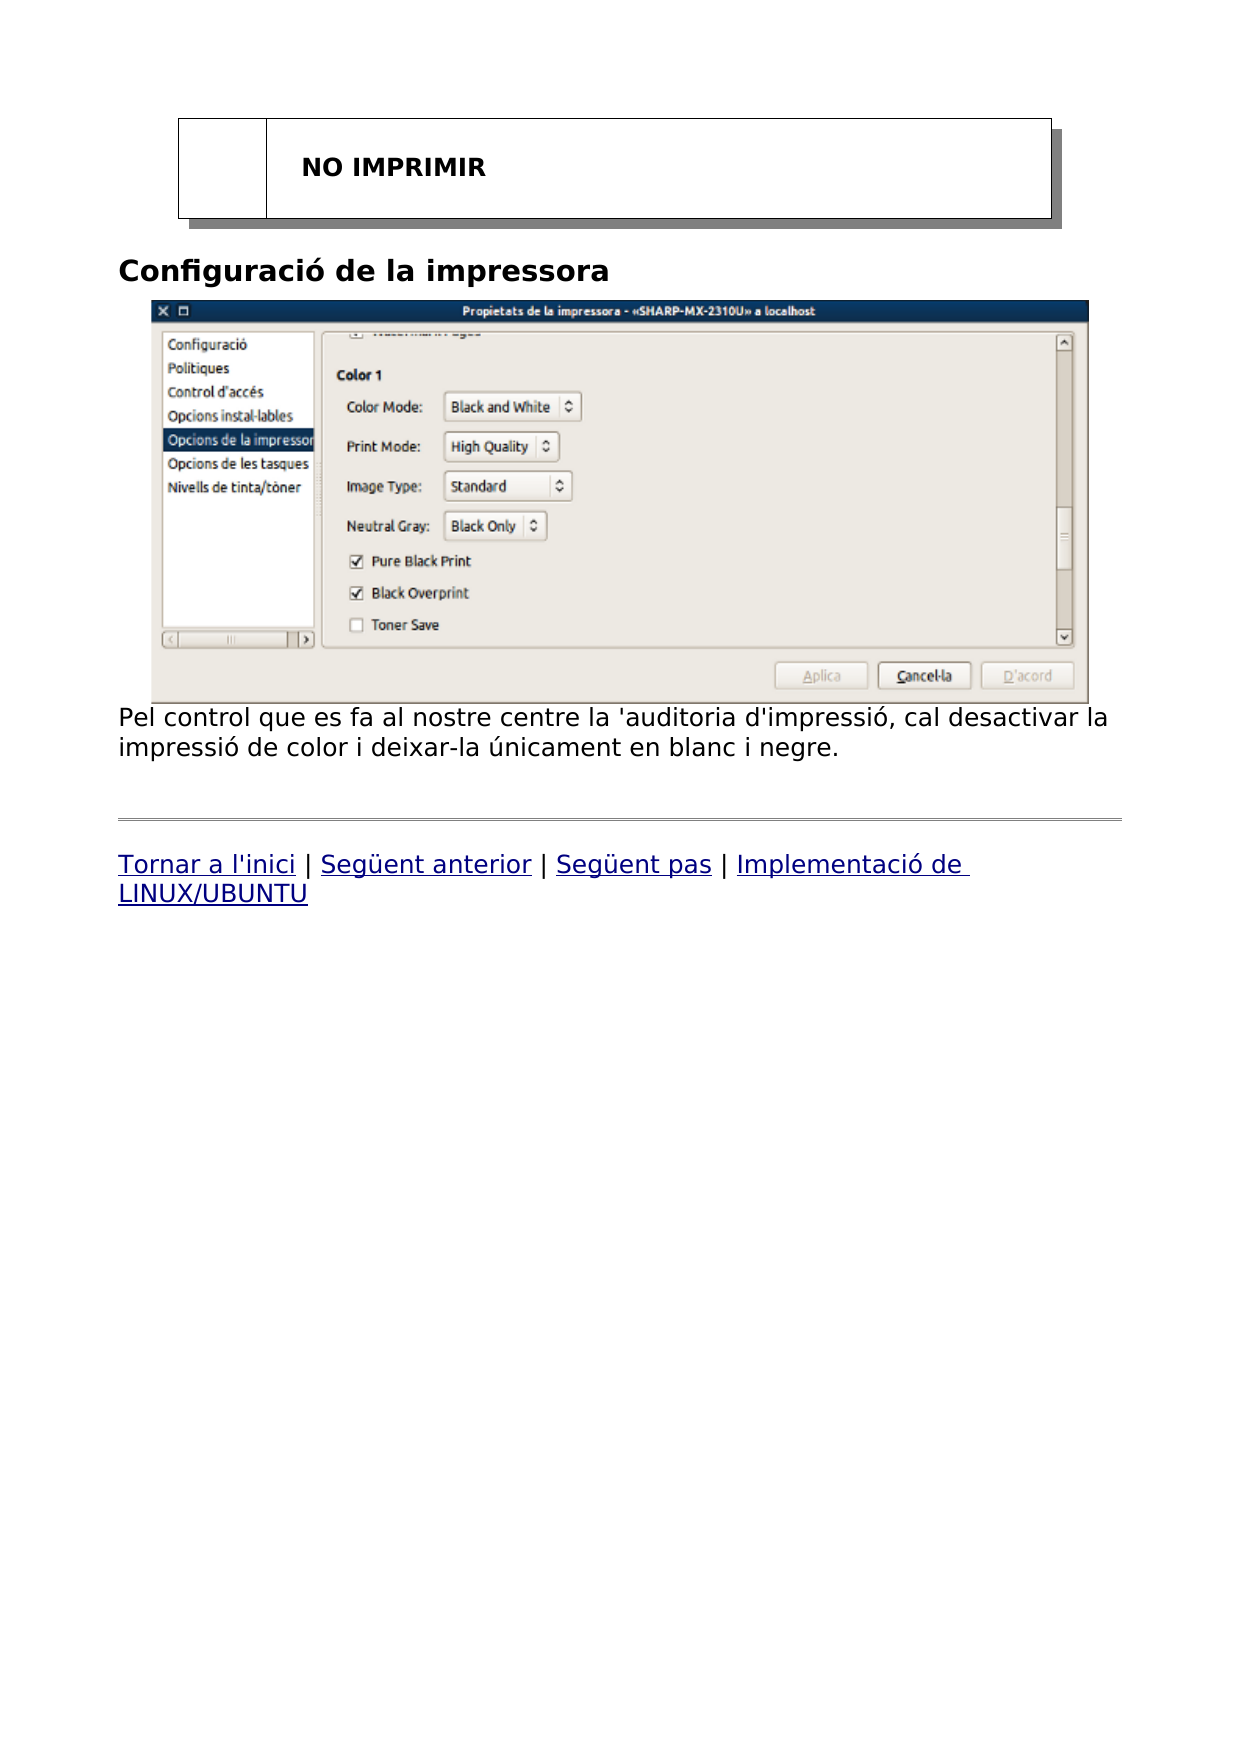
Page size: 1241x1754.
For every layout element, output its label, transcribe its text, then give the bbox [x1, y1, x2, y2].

text Pel control que es fa al nostre centre la 'auditoria d'impressió, cal desactivar la impressió de color i deixar-la únicament en blanc i negre. [118, 300, 1122, 791]
text Tornar a l'inici | Següent anterior | Següent pas | Implementació de LINUX/UBUNTU [118, 850, 1122, 908]
subtitle Configuració de la impressora [118, 254, 1122, 288]
table_header [179, 119, 266, 218]
picture [151, 300, 1089, 704]
table_header NO IMPRIMIR [267, 119, 1051, 218]
